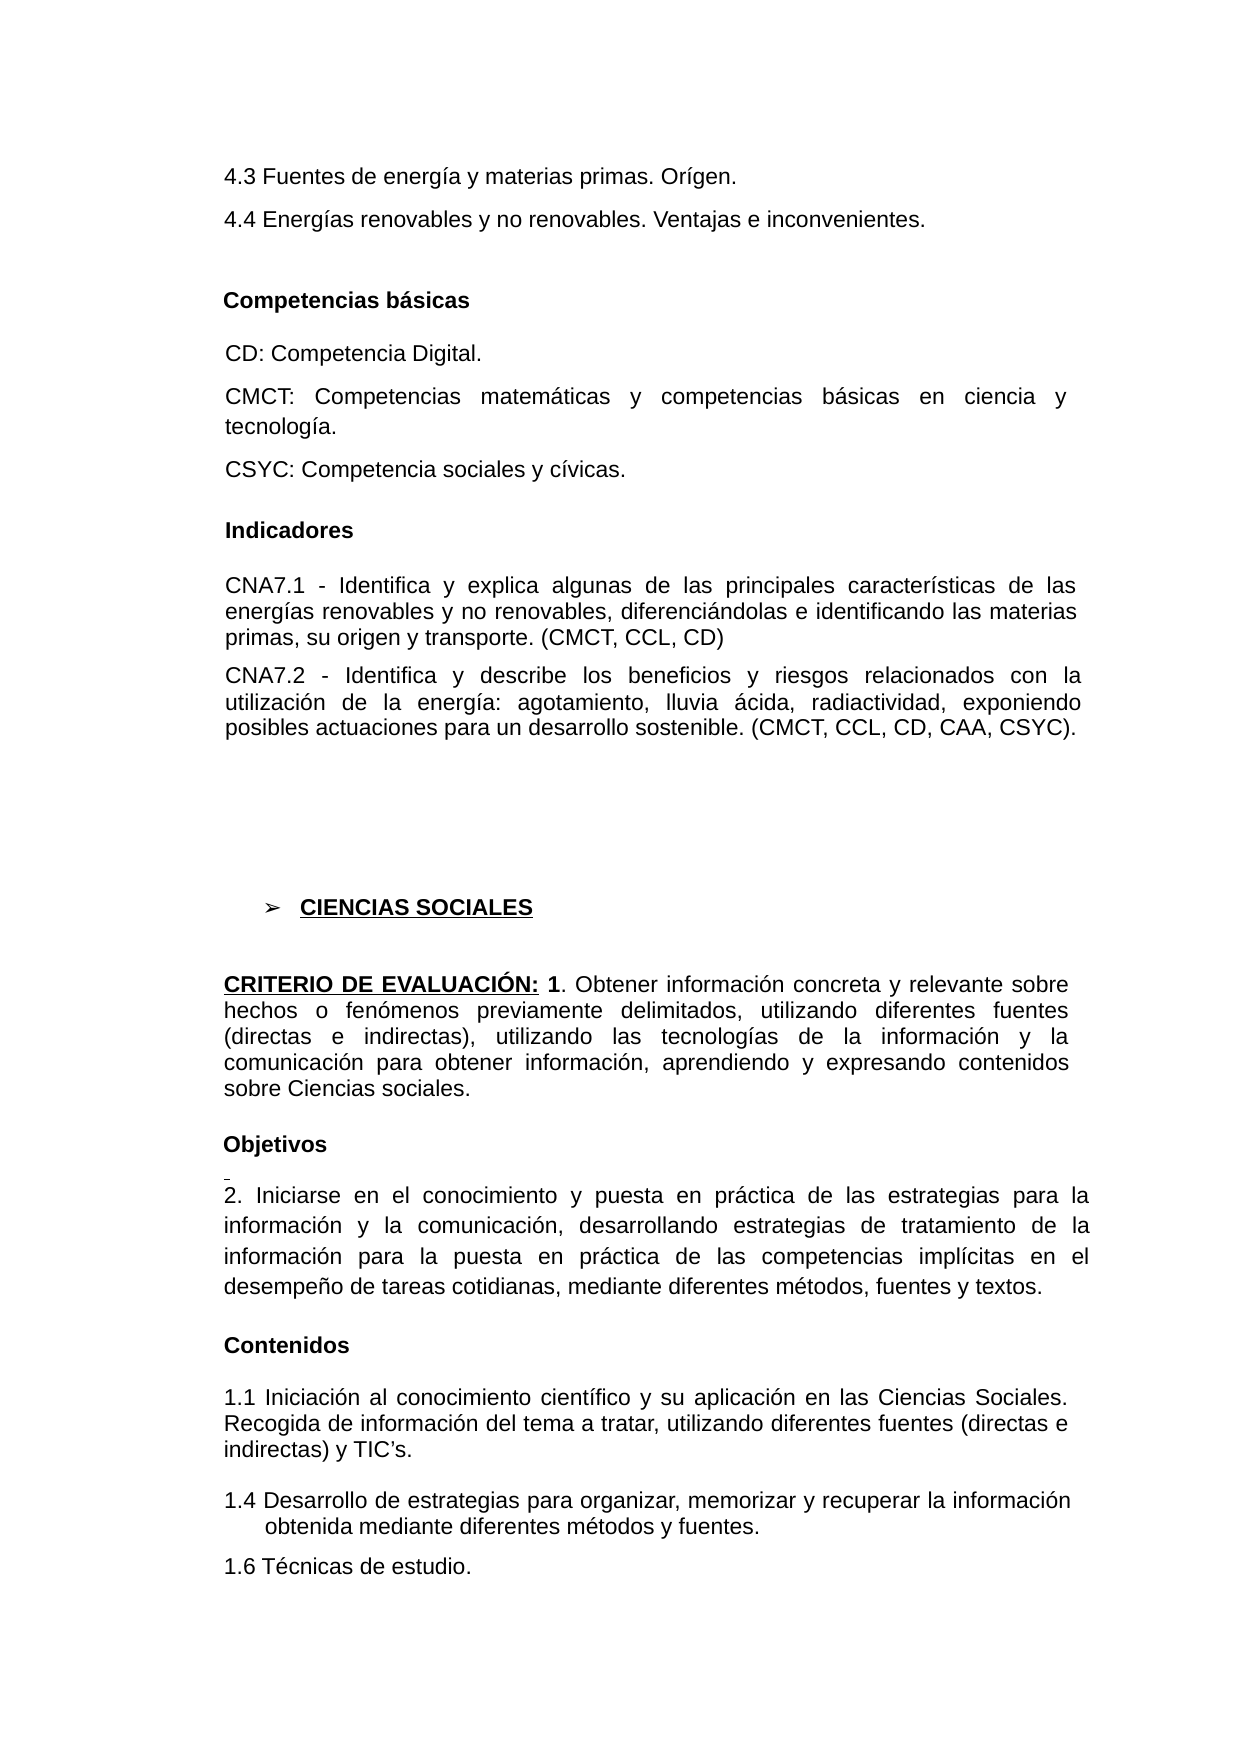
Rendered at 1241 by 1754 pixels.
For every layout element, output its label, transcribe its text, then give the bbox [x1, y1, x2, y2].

text 1.1 Iniciación al conocimiento científico y su aplicación en las Ciencias Sociales. Recogida de información del tema a tratar, utilizando diferentes fuentes (directas e indirectas) y TIC’s. [224, 1385, 1069, 1462]
text Contenidos [224, 1333, 1059, 1359]
list CIENCIAS SOCIALES [262, 895, 1082, 921]
text Objetivos [223, 1132, 1053, 1157]
text Competencias básicas [223, 288, 1067, 314]
text 1.6 Técnicas de estudio. [224, 1553, 1059, 1579]
text 2. Iniciarse en el conocimiento y puesta en práctica de las estrategias para la información y la comunicación, desarrollando estrategias de tratamiento de la información para la puesta en práctica de las competencias implícitas en el desempeño de tareas cotidianas, mediante diferentes métodos, fuentes y textos. [224, 1182, 1090, 1299]
text CMCT: Competencias matemáticas y competencias básicas en ciencia y tecnología. [225, 383, 1067, 439]
text CD: Competencia Digital. [225, 339, 1067, 366]
text 4.4 Energías renovables y no renovables. Ventajas e inconvenientes. [224, 206, 1059, 233]
text CNA7.1 - Identifica y explica algunas de las principales características de las energías renovables y no renovables, diferenciándolas e identificando las materias primas, su origen y transporte. (CMCT, CCL, CD) [225, 573, 1078, 650]
text 4.3 Fuentes de energía y materias primas. Orígen. [224, 163, 1059, 189]
text CRITERIO DE EVALUACIÓN: 1. Obtener información concreta y relevante sobre hechos o fenómenos previamente delimitados, utilizando diferentes fuentes (directas e indirectas), utilizando las tecnologías de la información y la comunicación para obtener información, aprendiendo y expresando contenidos sobre Ciencias sociales. [224, 972, 1069, 1101]
text CNA7.2 - Identifica y describe los beneficios y riesgos relacionados con la utilización de la energía: agotamiento, lluvia ácida, radiactividad, exponiendo posibles actuaciones para un desarrollo sostenible. (CMCT, CCL, CD, CAA, CSYC). [225, 663, 1082, 741]
text Indicadores [225, 517, 1067, 543]
text 1.4 Desarrollo de estrategias para organizar, memorizar y recuperar la información obtenida mediante diferentes métodos y fuentes. [224, 1488, 1071, 1539]
text CSYC: Competencia sociales y cívicas. [225, 456, 1067, 483]
